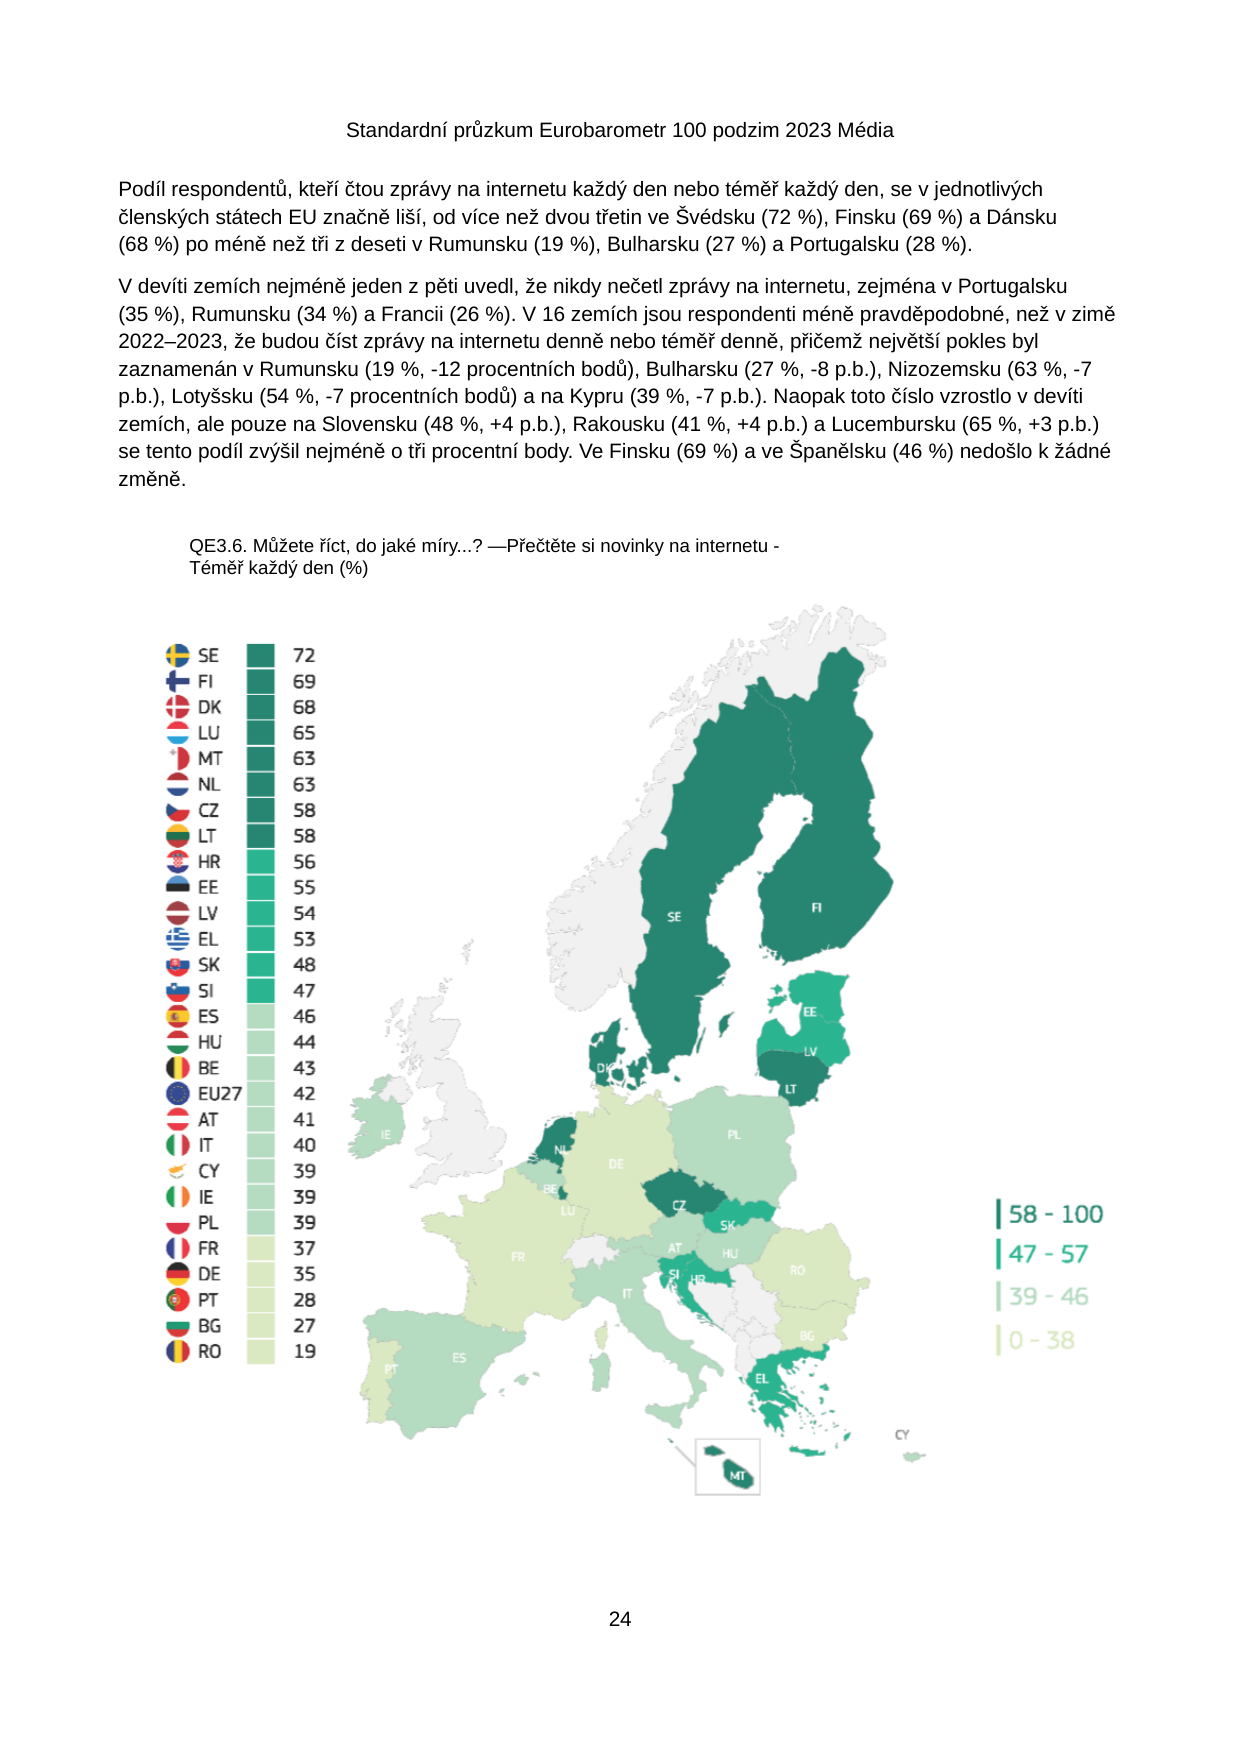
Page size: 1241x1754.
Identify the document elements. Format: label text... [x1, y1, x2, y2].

text Podíl respondentů, kteří čtou zprávy na internetu každý den nebo téměř každý den, se v jednotlivých členských státech EU značně liší, od více než dvou třetin ve Švédsku (72 %), Finsku (69 %) a Dánsku (68 %) po méně než tři z deseti v Rumunsku (19 %), Bulharsku (27 %) a Portugalsku (28 %). [118, 177, 1122, 256]
text V devíti zemích nejméně jeden z pěti uvedl, že nikdy nečetl zprávy na internetu, zejména v Portugalsku (35 %), Rumunsku (34 %) a Francii (26 %). V 16 zemích jsou respondenti méně pravděpodobné, než v zimě 2022–2023, že budou číst zprávy na internetu denně nebo téměř denně, přičemž největší pokles byl zaznamenán v Rumunsku (19 %, -12 procentních bodů), Bulharsku (27 %, -8 p.b.), Nizozemsku (63 %, -7 p.b.), Lotyšsku (54 %, -7 procentních bodů) a na Kypru (39 %, -7 p.b.). Naopak toto číslo vzrostlo v devíti zemích, ale pouze na Slovensku (48 %, +4 p.b.), Rakousku (41 %, +4 p.b.) a Lucembursku (65 %, +3 p.b.) se tento podíl zvýšil nejméně o tři procentní body. Ve Finsku (69 %) a ve Španělsku (46 %) nedošlo k žádné změně. [118, 274, 1122, 491]
picture [118, 559, 1115, 1512]
